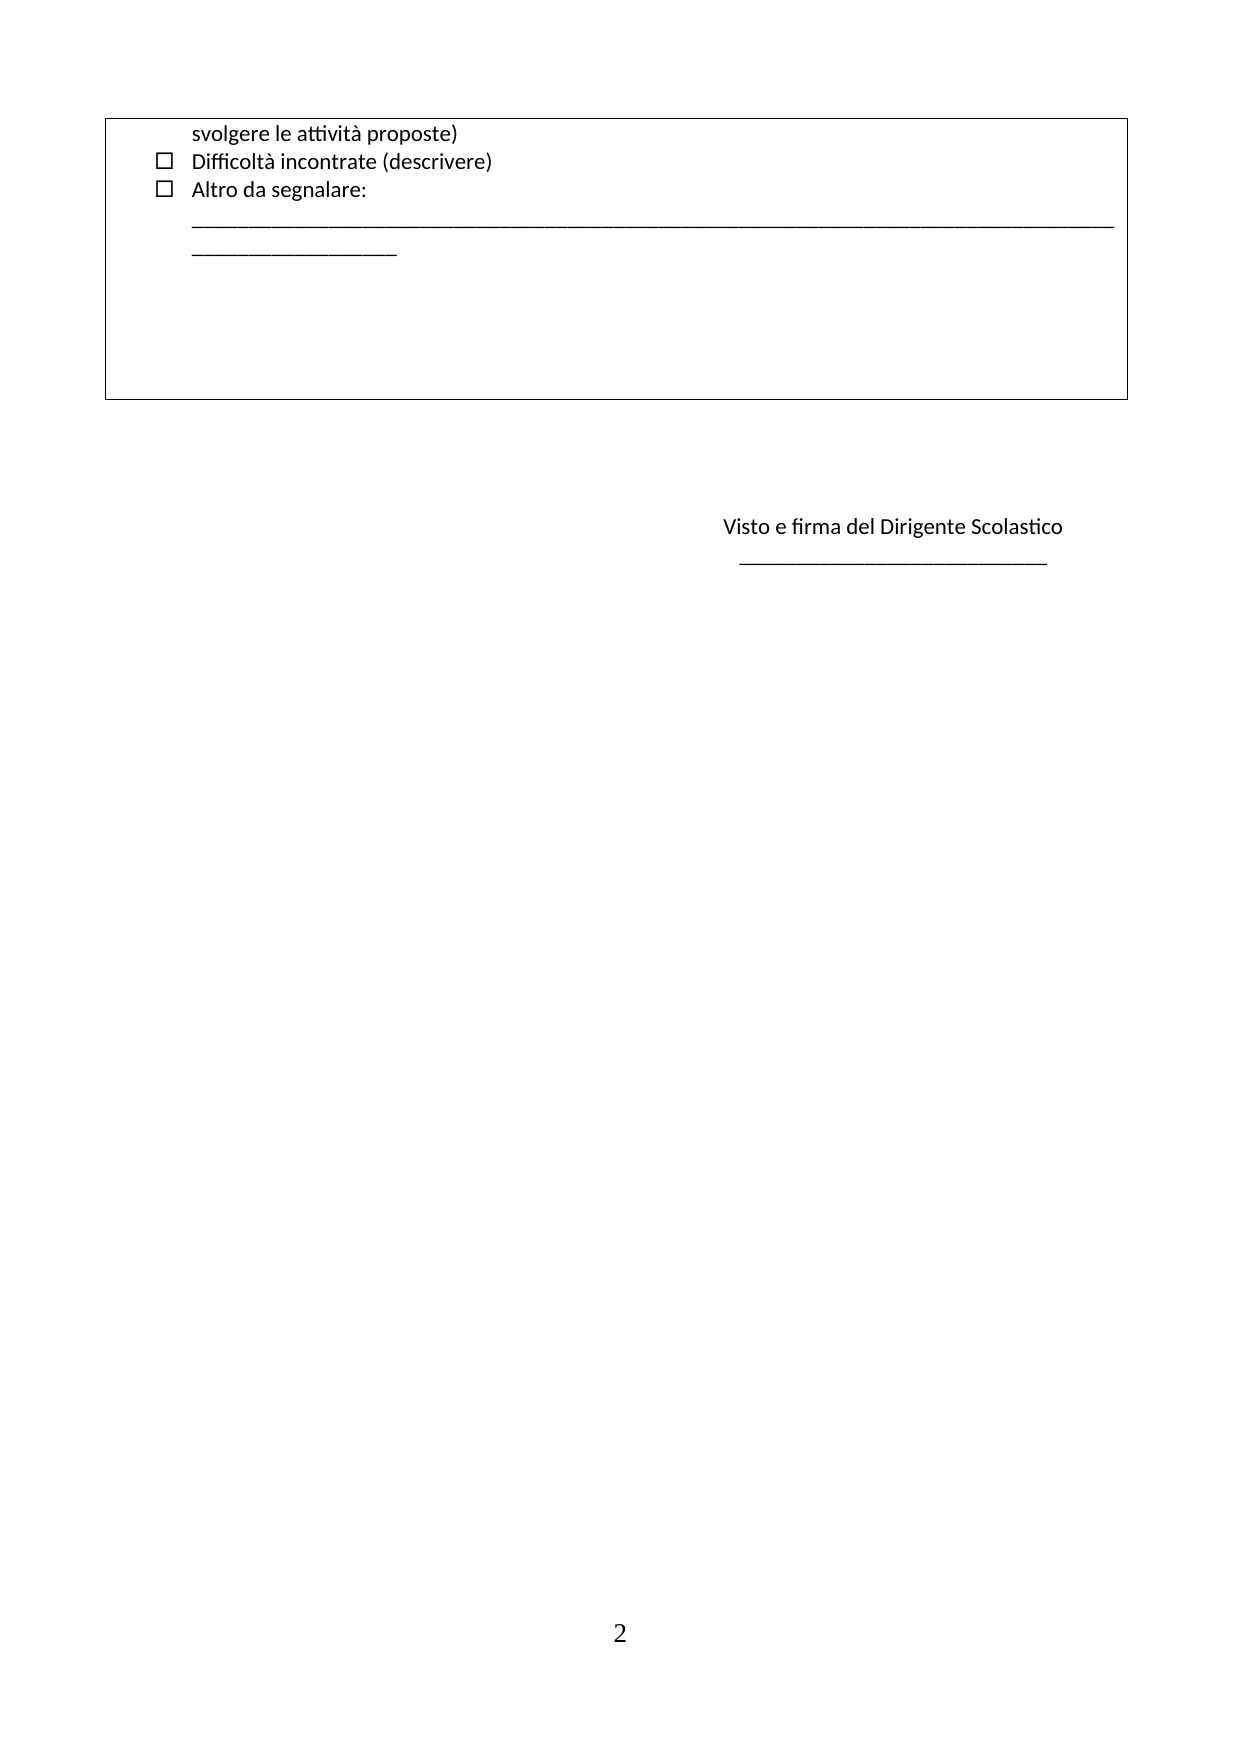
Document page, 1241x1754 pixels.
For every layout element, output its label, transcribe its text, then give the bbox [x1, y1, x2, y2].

table_cell svolgere le attività proposte) Difficoltà incontrate (descrivere) Altro da segnalare: ___________________________________________________________________________________________________ [106, 119, 1127, 399]
text Visto e firma del Dirigente Scolastico ___________________________ [664, 512, 1122, 568]
